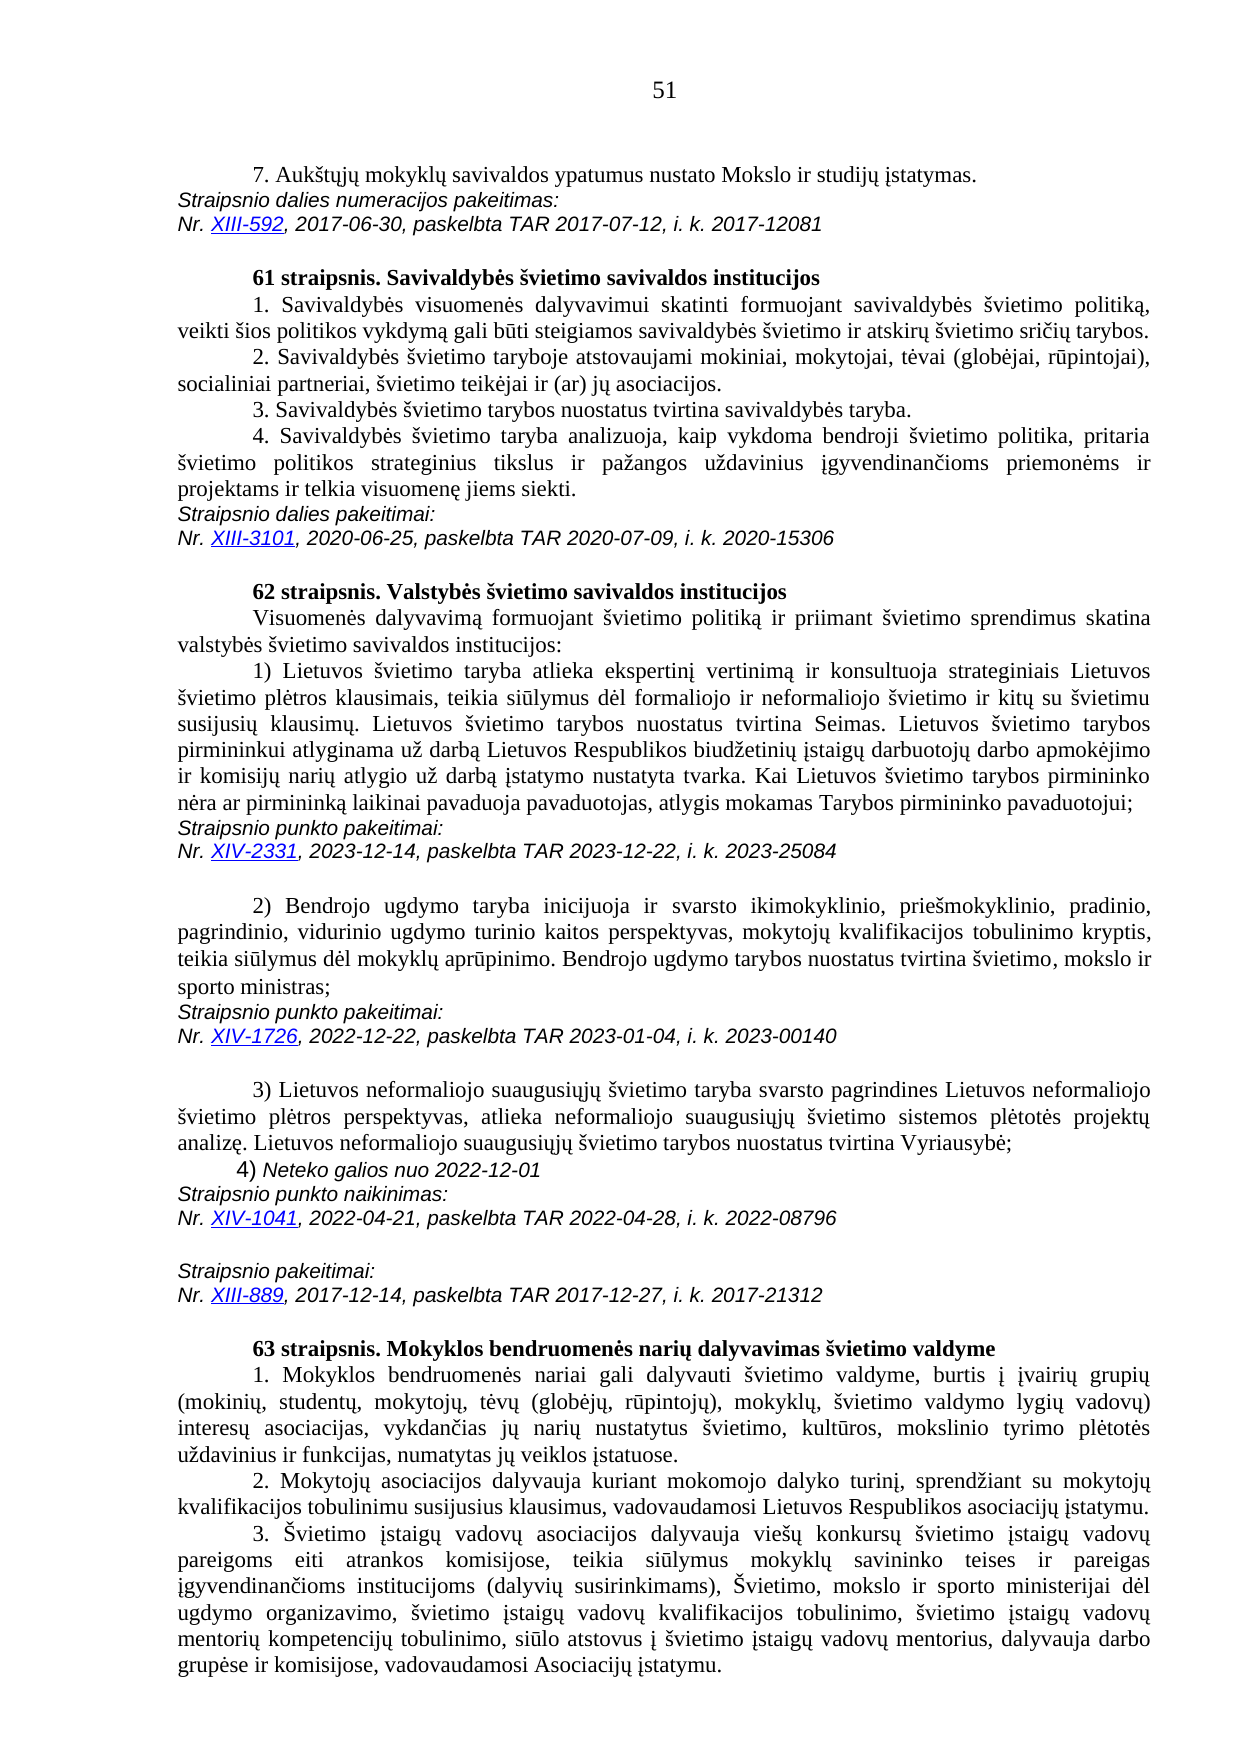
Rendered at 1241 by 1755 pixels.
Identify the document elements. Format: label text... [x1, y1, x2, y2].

text Straipsnio punkto naikinimas: [177, 1182, 1152, 1206]
text 7. Aukštųjų mokyklų savivaldos ypatumus nustato Mokslo ir studijų įstatymas. [177, 161, 1152, 188]
text Nr. XIV-1041, 2022-04-21, paskelbta TAR 2022-04-28, i. k. 2022-08796 [177, 1206, 1152, 1230]
text 1) Lietuvos švietimo taryba atlieka ekspertinį vertinimą ir konsultuoja strateginiais Lietuvos švietimo plėtros klausimais, teikia siūlymus dėl formaliojo ir neformaliojo švietimo ir kitų su švietimu susijusių klausimų. Lietuvos švietimo tarybos nuostatus tvirtina Seimas. Lietuvos švietimo tarybos pirmininkui atlyginama už darbą Lietuvos Respublikos biudžetinių įstaigų darbuotojų darbo apmokėjimo ir komisijų narių atlygio už darbą įstatymo nustatyta tvarka. Kai Lietuvos švietimo tarybos pirmininko nėra ar pirmininką laikinai pavaduoja pavaduotojas, atlygis mokamas Tarybos pirmininko pavaduotojui; [177, 657, 1152, 815]
text Nr. XIV-2331, 2023-12-14, paskelbta TAR 2023-12-22, i. k. 2023-25084 [177, 839, 1152, 863]
text Straipsnio pakeitimai: [177, 1258, 1152, 1282]
text 61 straipsnis. Savivaldybės švietimo savivaldos institucijos [177, 264, 1152, 291]
text Straipsnio dalies pakeitimai: [177, 501, 1152, 525]
text 4) Neteko galios nuo 2022-12-01 [177, 1156, 1152, 1182]
text Nr. XIII-889, 2017-12-14, paskelbta TAR 2017-12-27, i. k. 2017-21312 [177, 1282, 1152, 1306]
text 2) Bendrojo ugdymo taryba inicijuoja ir svarsto ikimokyklinio, priešmokyklinio, pradinio, pagrindinio, vidurinio ugdymo turinio kaitos perspektyvas, mokytojų kvalifikacijos tobulinimo kryptis, teikia siūlymus dėl mokyklų aprūpinimo. Bendrojo ugdymo tarybos nuostatus tvirtina švietimo, mokslo ir sporto ministras; [177, 892, 1152, 1000]
text Straipsnio punkto pakeitimai: [177, 1000, 1152, 1024]
text 3) Lietuvos neformaliojo suaugusiųjų švietimo taryba svarsto pagrindines Lietuvos neformaliojo švietimo plėtros perspektyvas, atlieka neformaliojo suaugusiųjų švietimo sistemos plėtotės projektų analizę. Lietuvos neformaliojo suaugusiųjų švietimo tarybos nuostatus tvirtina Vyriausybė; [177, 1076, 1152, 1156]
text Straipsnio dalies numeracijos pakeitimas: [177, 188, 1152, 212]
text 1. Savivaldybės visuomenės dalyvavimui skatinti formuojant savivaldybės švietimo politiką, veikti šios politikos vykdymą gali būti steigiamos savivaldybės švietimo ir atskirų švietimo sričių tarybos. [177, 291, 1152, 343]
text 4. Savivaldybės švietimo taryba analizuoja, kaip vykdoma bendroji švietimo politika, pritaria švietimo politikos strateginius tikslus ir pažangos uždavinius įgyvendinančioms priemonėms ir projektams ir telkia visuomenę jiems siekti. [177, 422, 1152, 501]
text Straipsnio punkto pakeitimai: [177, 815, 1152, 839]
text Nr. XIV-1726, 2022-12-22, paskelbta TAR 2023-01-04, i. k. 2023-00140 [177, 1024, 1152, 1048]
text 1. Mokyklos bendruomenės nariai gali dalyvauti švietimo valdyme, burtis į įvairių grupių (mokinių, studentų, mokytojų, tėvų (globėjų, rūpintojų), mokyklų, švietimo valdymo lygių vadovų) interesų asociacijas, vykdančias jų narių nustatytus švietimo, kultūros, mokslinio tyrimo plėtotės uždavinius ir funkcijas, numatytas jų veiklos įstatuose. [177, 1362, 1152, 1467]
text Visuomenės dalyvavimą formuojant švietimo politiką ir priimant švietimo sprendimus skatina valstybės švietimo savivaldos institucijos: [177, 604, 1152, 657]
text 63 straipsnis. Mokyklos bendruomenės narių dalyvavimas švietimo valdyme [177, 1335, 1152, 1362]
text 3. Švietimo įstaigų vadovų asociacijos dalyvauja viešų konkursų švietimo įstaigų vadovų pareigoms eiti atrankos komisijose, teikia siūlymus mokyklų savininko teises ir pareigas įgyvendinančioms institucijoms (dalyvių susirinkimams), Švietimo, mokslo ir sporto ministerijai dėl ugdymo organizavimo, švietimo įstaigų vadovų kvalifikacijos tobulinimo, švietimo įstaigų vadovų mentorių kompetencijų tobulinimo, siūlo atstovus į švietimo įstaigų vadovų mentorius, dalyvauja darbo grupėse ir komisijose, vadovaudamosi Asociacijų įstatymu. [177, 1520, 1152, 1678]
text Nr. XIII-592, 2017-06-30, paskelbta TAR 2017-07-12, i. k. 2017-12081 [177, 212, 1152, 236]
text 2. Mokytojų asociacijos dalyvauja kuriant mokomojo dalyko turinį, sprendžiant su mokytojų kvalifikacijos tobulinimu susijusius klausimus, vadovaudamosi Lietuvos Respublikos asociacijų įstatymu. [177, 1467, 1152, 1520]
text 2. Savivaldybės švietimo taryboje atstovaujami mokiniai, mokytojai, tėvai (globėjai, rūpintojai), socialiniai partneriai, švietimo teikėjai ir (ar) jų asociacijos. [177, 343, 1152, 396]
text Nr. XIII-3101, 2020-06-25, paskelbta TAR 2020-07-09, i. k. 2020-15306 [177, 525, 1152, 549]
text 62 straipsnis. Valstybės švietimo savivaldos institucijos [177, 578, 1152, 604]
text 3. Savivaldybės švietimo tarybos nuostatus tvirtina savivaldybės taryba. [177, 396, 1152, 422]
